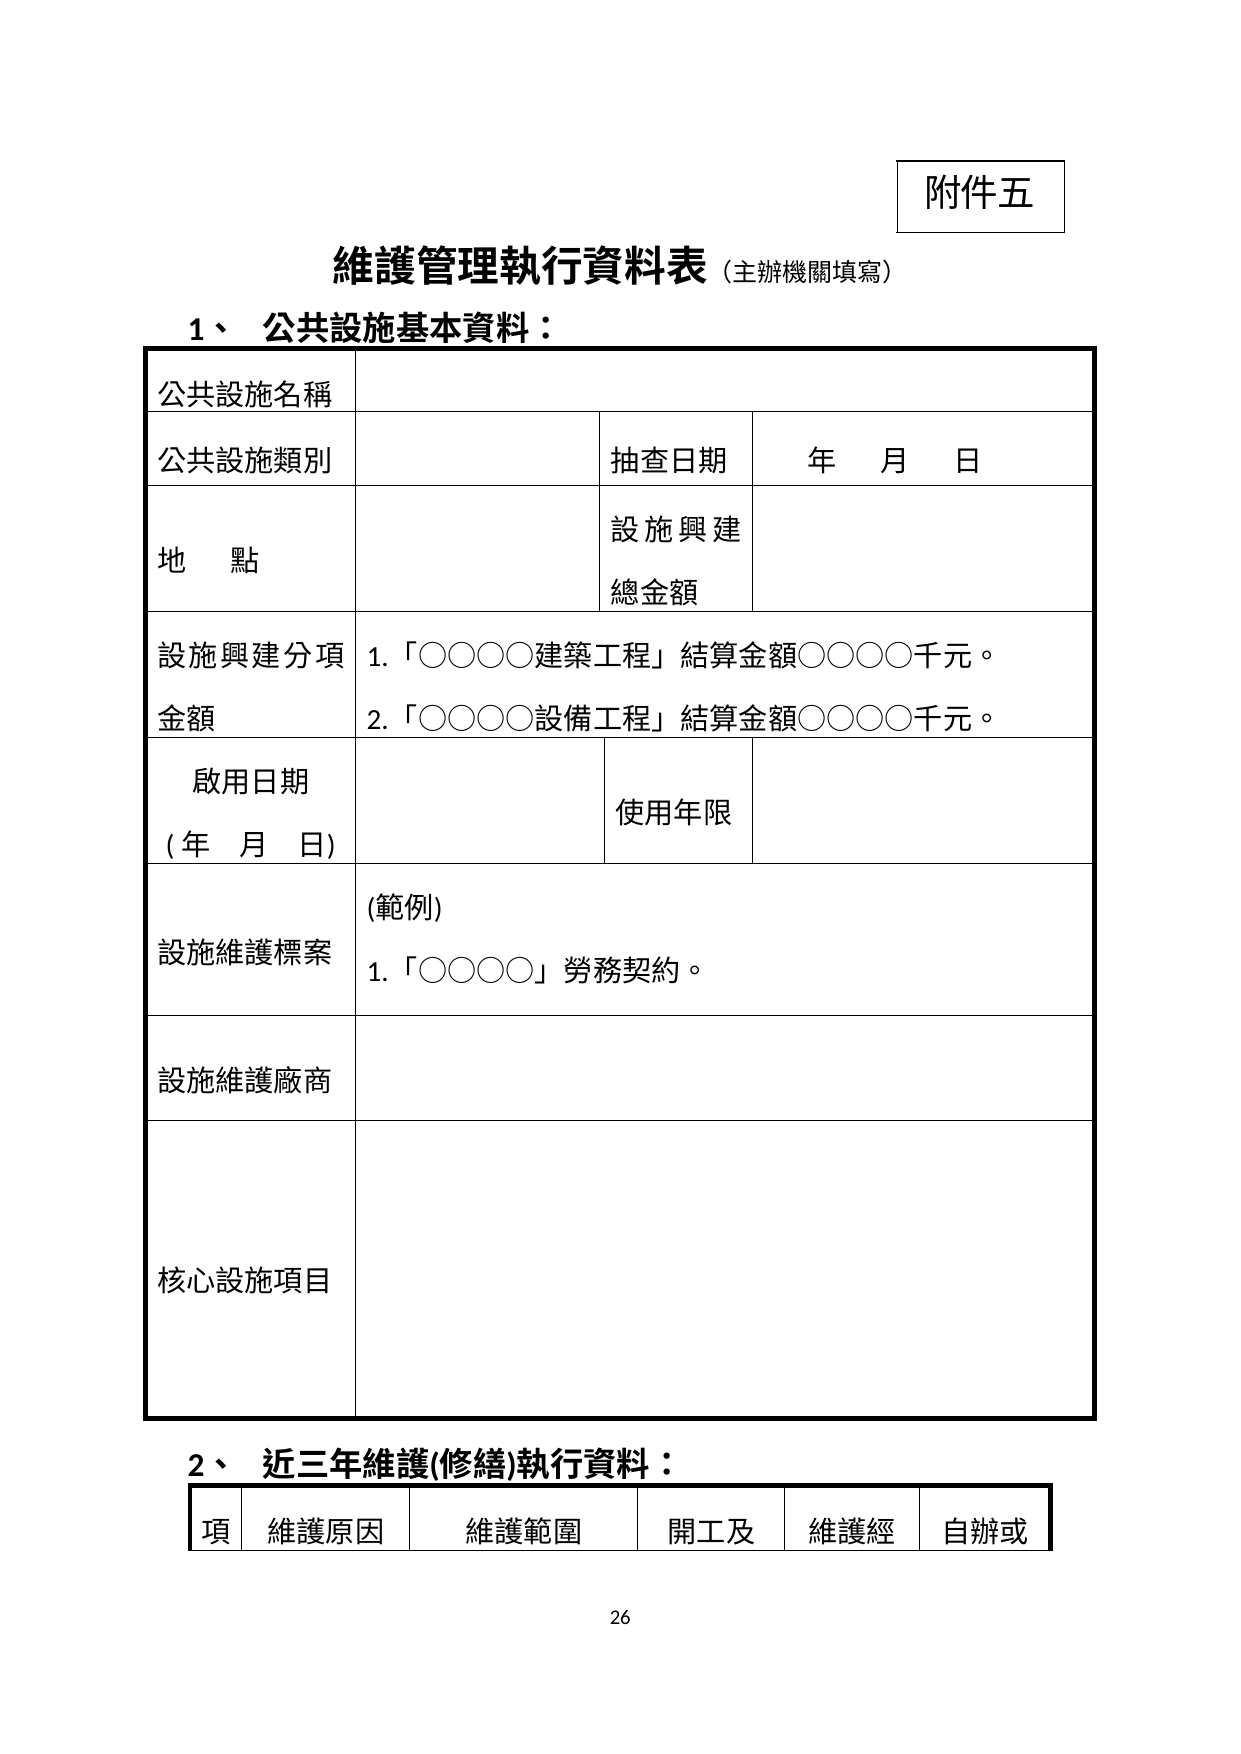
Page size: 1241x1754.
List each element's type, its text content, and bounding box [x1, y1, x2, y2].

table_cell [753, 738, 1092, 863]
table_cell 抽查日期 [600, 412, 752, 485]
list 公共設施基本資料： [187, 284, 1053, 346]
table_header 維護經 [785, 1488, 919, 1550]
table_cell [356, 412, 599, 485]
table_cell 設施興建總金額 [600, 486, 752, 611]
text 維護管理執行資料表（主辦機關填寫） [187, 221, 1053, 284]
table_cell 設施維護標案 [148, 864, 355, 1015]
table_cell 公共設施類別 [148, 412, 355, 485]
table_cell [753, 486, 1092, 611]
table_cell [356, 1121, 1092, 1416]
table_cell [356, 1016, 1092, 1119]
table_cell (範例) 1.「○○○○」勞務契約。 2.「○○○○」委託技術服務契約。 3. 「○○○○」維護工程(開口契約)。 [356, 864, 1092, 1015]
table_cell 設施維護廠商 [148, 1016, 355, 1119]
table_header 維護範圍 [410, 1488, 637, 1550]
table_header 項 [192, 1488, 241, 1550]
table_cell 啟用日期 ( 年 月 日) [148, 738, 355, 863]
table_header [356, 351, 1092, 411]
table_cell 設施興建分項金額 [148, 612, 355, 737]
table_cell 地 點 [148, 486, 355, 611]
table_cell 使用年限 [605, 738, 752, 863]
table_cell 核心設施項目 [148, 1121, 355, 1416]
table_header 維護原因 [242, 1488, 409, 1550]
table_cell [356, 486, 599, 611]
table_header 自辦或 [920, 1488, 1048, 1550]
text 附件五 [913, 169, 1049, 215]
list 近三年維護(修繕)執行資料： [187, 1421, 1053, 1483]
table_cell 年 月 日 [753, 412, 1092, 485]
table_header 開工及 [638, 1488, 784, 1550]
table_cell 1.「○○○○建築工程」結算金額○○○○千元。 2.「○○○○設備工程」結算金額○○○○千元。 [356, 612, 1092, 737]
table_cell [356, 738, 604, 863]
table_header 公共設施名稱 [148, 351, 355, 411]
